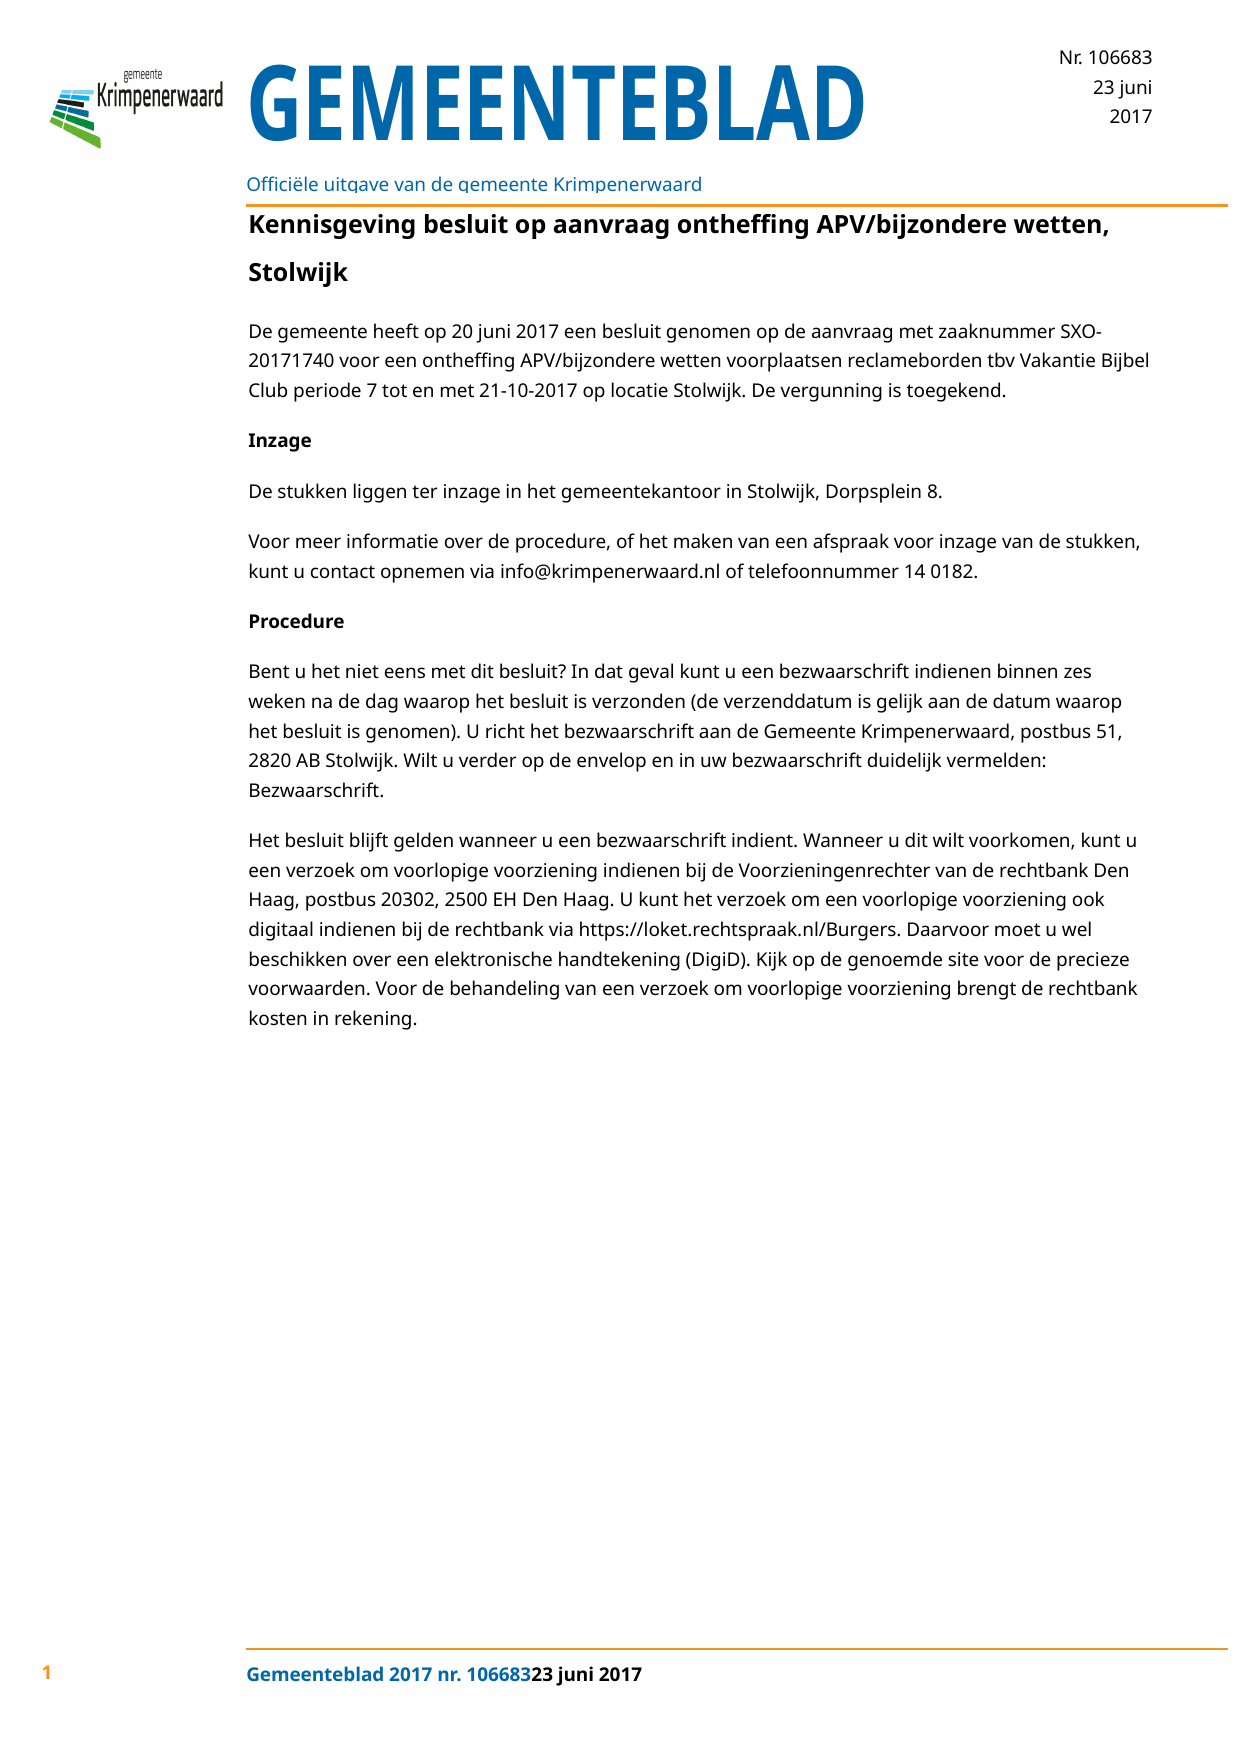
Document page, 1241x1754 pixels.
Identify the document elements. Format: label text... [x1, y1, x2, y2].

picture [41, 47, 231, 172]
text Procedure [248, 608, 1152, 634]
text De gemeente heeft op 20 juni 2017 een besluit genomen op de aanvraag met zaaknummer SXO-20171740 voor een ontheffing APV/bijzondere wetten voorplaatsen reclameborden tbv Vakantie Bijbel Club periode 7 tot en met 21-10-2017 op locatie Stolwijk. De vergunning is toegekend. [248, 318, 1152, 403]
text Kennisgeving besluit op aanvraag ontheffing APV/bijzondere wetten, Stolwijk [248, 207, 1152, 288]
text Het besluit blijft gelden wanneer u een bezwaarschrift indient. Wanneer u dit wilt voorkomen, kunt u een verzoek om voorlopige voorziening indienen bij de Voorzieningenrechter van de rechtbank Den Haag, postbus 20302, 2500 EH Den Haag. U kunt het verzoek om een voorlopige voorziening ook digitaal indienen bij de rechtbank via https://loket.rechtspraak.nl/Burgers. Daarvoor moet u wel beschikken over een elektronische handtekening (DigiD). Kijk op de genoemde site voor de precieze voorwaarden. Voor de behandeling van een verzoek om voorlopige voorziening brengt de rechtbank kosten in rekening. [248, 827, 1152, 1031]
text Bent u het niet eens met dit besluit? In dat geval kunt u een bezwaarschrift indienen binnen zes weken na de dag waarop het besluit is verzonden (de verzenddatum is gelijk aan de datum waarop het besluit is genomen). U richt het bezwaarschrift aan de Gemeente Krimpenerwaard, postbus 51, 2820 AB Stolwijk. Wilt u verder op de envelop en in uw bezwaarschrift duidelijk vermelden: Bezwaarschrift. [248, 659, 1152, 803]
text Voor meer informatie over de procedure, of het maken van een afspraak voor inzage van de stukken, kunt u contact opnemen via info@krimpenerwaard.nl of telefoonnummer 14 0182. [248, 528, 1152, 584]
text Inzage [248, 427, 1152, 453]
text De stukken liggen ter inzage in het gemeentekantoor in Stolwijk, Dorpsplein 8. [248, 478, 1152, 504]
